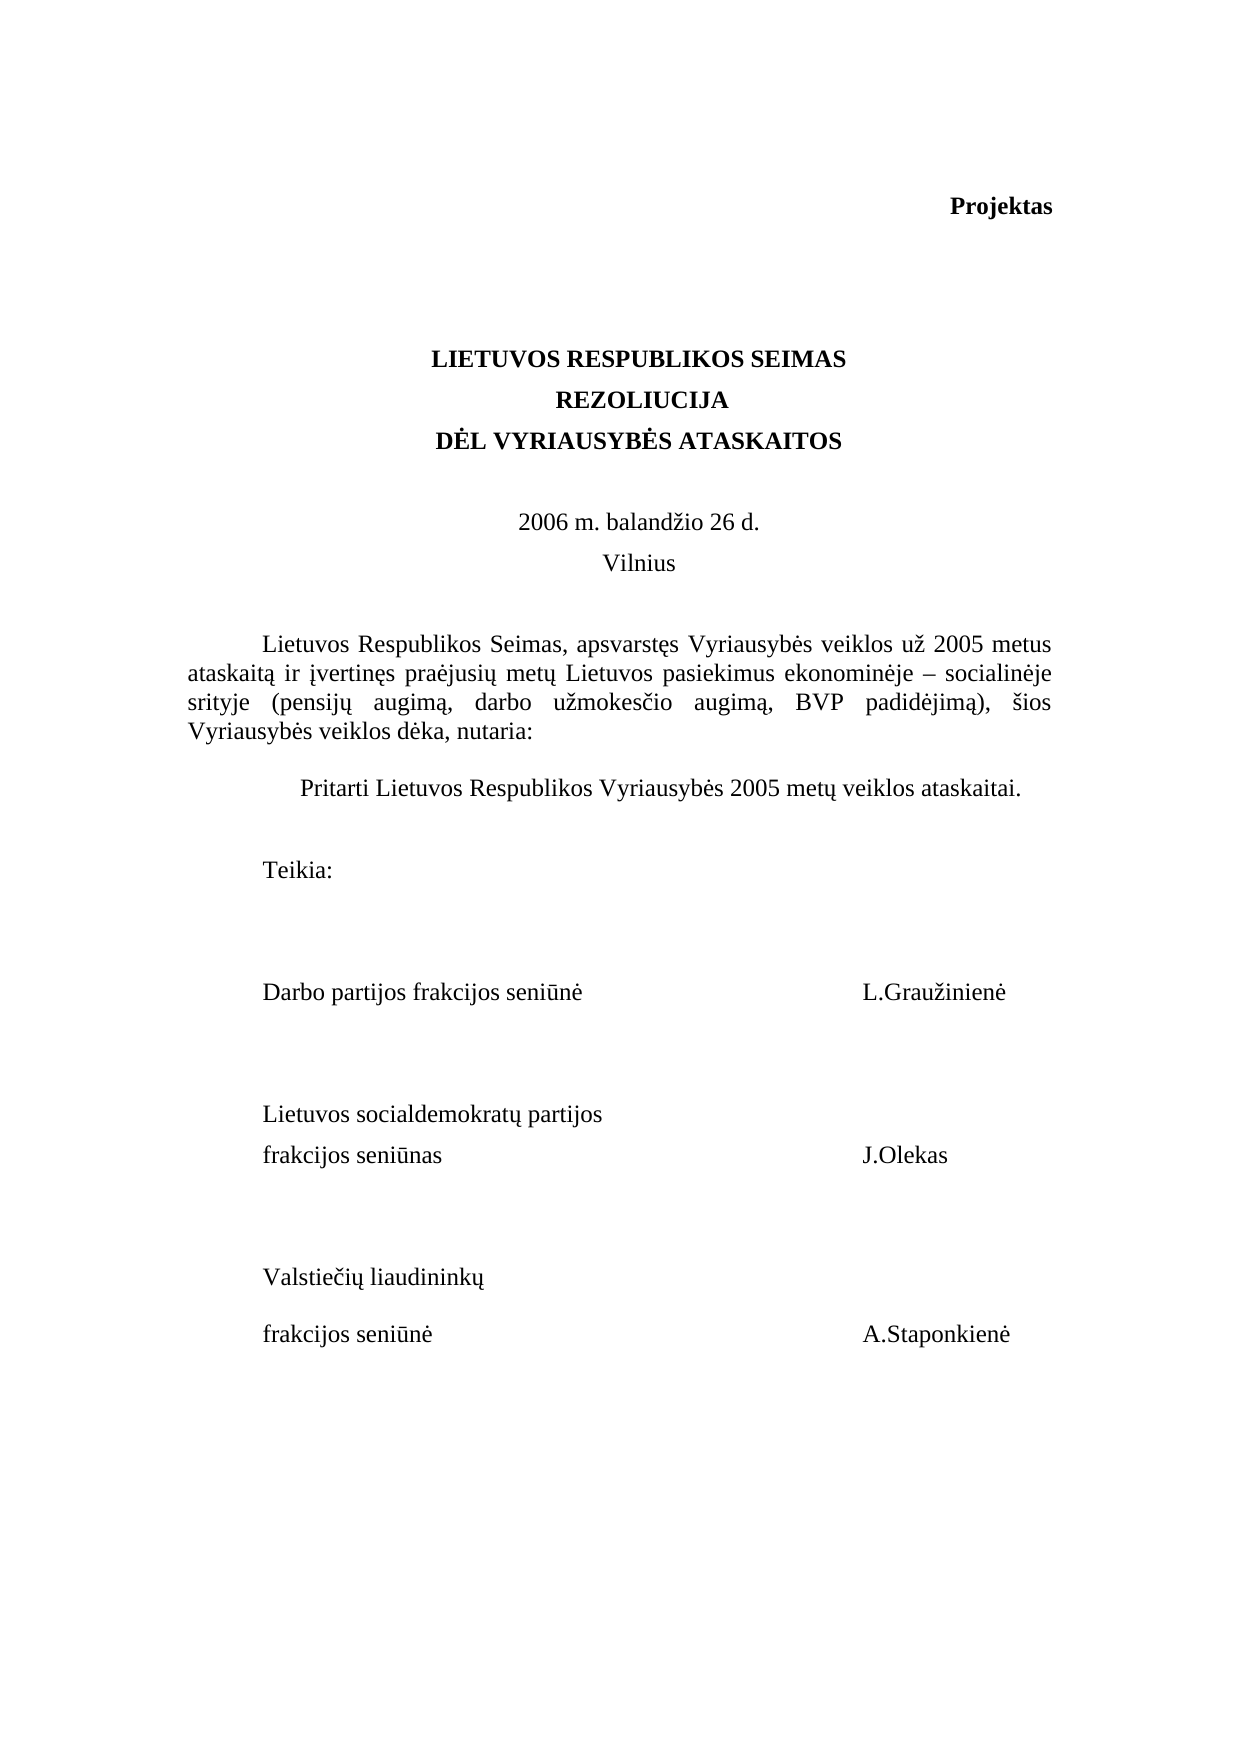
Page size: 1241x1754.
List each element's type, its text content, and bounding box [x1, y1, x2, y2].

text Vilnius [225, 548, 1053, 577]
text DĖL VYRIAUSYBĖS ATASKAITOS [225, 426, 1053, 454]
text Lietuvos Respublikos Seimas, apsvarstęs Vyriausybės veiklos už 2005 metus ataskaitą ir įvertinęs praėjusių metų Lietuvos pasiekimus ekonominėje – socialinėje srityje (pensijų augimą, darbo užmokesčio augimą, BVP padidėjimą), šios Vyriausybės veiklos dėka, nutaria: [187, 629, 1053, 744]
text Pritarti Lietuvos Respublikos Vyriausybės 2005 metų veiklos ataskaitai. [225, 773, 1053, 802]
text Teikia: [225, 855, 1053, 883]
text Projektas [225, 191, 1053, 219]
text frakcijos seniūnas J.Olekas [187, 1140, 1053, 1168]
text LIETUVOS RESPUBLIKOS SEIMAS [225, 344, 1053, 373]
text Lietuvos socialdemokratų partijos [187, 1099, 1053, 1128]
text frakcijos seniūnė A.Staponkienė [187, 1319, 1053, 1348]
text Valstiečių liaudininkų [187, 1262, 1053, 1291]
text Darbo partijos frakcijos seniūnė L.Graužinienė [187, 977, 1053, 1006]
text REZOLIUCIJA [225, 385, 1053, 414]
text 2006 m. balandžio 26 d. [225, 507, 1053, 536]
